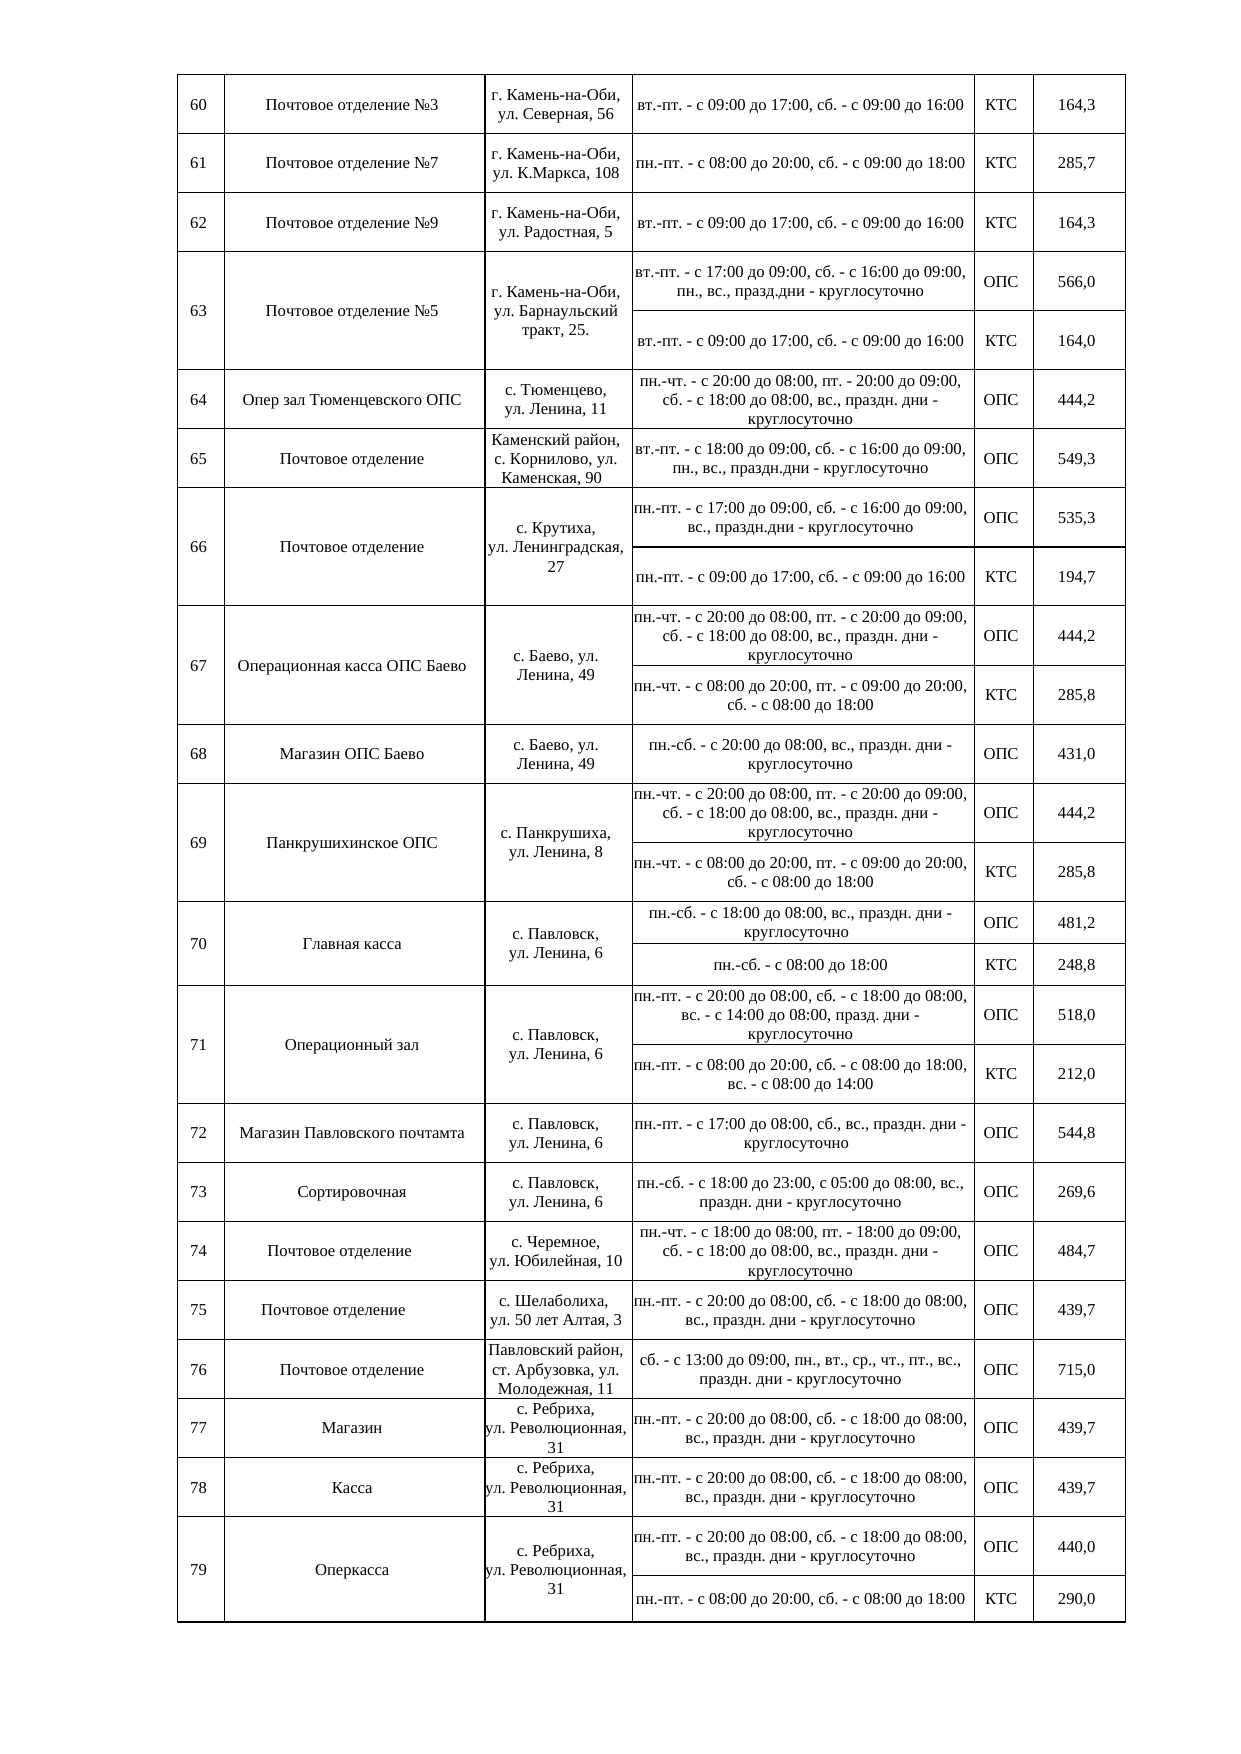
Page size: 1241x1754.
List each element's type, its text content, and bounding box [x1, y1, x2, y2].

table_cell Оперкасса [225, 1517, 484, 1621]
table_cell Каменский район, с. Корнилово, ул. Каменская, 90 [486, 429, 632, 487]
table_cell ОПС [975, 725, 1033, 783]
table_cell Опер зал Тюменцевского ОПС [225, 370, 484, 428]
table_cell 535,3 [1034, 488, 1125, 546]
table_cell КТС [975, 1576, 1033, 1621]
table_cell Почтовое отделение [225, 1281, 484, 1339]
table_cell Почтовое отделение №7 [225, 134, 484, 192]
table_cell пн.-сб. - с 08:00 до 18:00 [633, 944, 974, 984]
table_cell КТС [975, 134, 1033, 192]
table_cell 75 [178, 1281, 224, 1339]
table_cell 431,0 [1034, 725, 1125, 783]
table_cell 285,8 [1034, 666, 1125, 723]
table_cell пн.-чт. - с 20:00 до 08:00, пт. - 20:00 до 09:00, сб. - с 18:00 до 08:00, вс., праздн. дни - круглосуточно [633, 370, 974, 428]
table_cell КТС [975, 843, 1033, 901]
table_cell 63 [178, 252, 224, 369]
table_cell с. Павловск, ул. Ленина, 6 [486, 1163, 632, 1221]
table_cell пн.-пт. - с 20:00 до 08:00, сб. - с 18:00 до 08:00, вс., праздн. дни - круглосуточно [633, 1399, 974, 1457]
table_cell Почтовое отделение №5 [225, 252, 484, 369]
table_cell вт.-пт. - с 09:00 до 17:00, сб. - с 09:00 до 16:00 [633, 193, 974, 251]
table_cell пн.-пт. - с 20:00 до 08:00, сб. - с 18:00 до 08:00, вс., праздн. дни - круглосуточно [633, 1517, 974, 1575]
table_cell Операционная касса ОПС Баево [225, 606, 484, 723]
table_cell Почтовое отделение [225, 488, 484, 605]
table_cell вт.-пт. - с 17:00 до 09:00, сб. - с 16:00 до 09:00, пн., вс., празд.дни - круглосуточно [633, 252, 974, 310]
table_cell ОПС [975, 1340, 1033, 1398]
table_cell 444,2 [1034, 370, 1125, 428]
table_cell пн.-пт. - с 09:00 до 17:00, сб. - с 09:00 до 16:00 [633, 548, 974, 605]
table_cell 194,7 [1034, 548, 1125, 605]
table_cell вт.-пт. - с 09:00 до 17:00, сб. - с 09:00 до 16:00 [633, 311, 974, 369]
table_cell ОПС [975, 902, 1033, 943]
table_cell с. Баево, ул. Ленина, 49 [486, 725, 632, 783]
table_cell ОПС [975, 1281, 1033, 1339]
table_cell ОПС [975, 784, 1033, 842]
table_cell Магазин ОПС Баево [225, 725, 484, 783]
table_cell пн.-пт. - с 08:00 до 20:00, сб. - с 09:00 до 18:00 [633, 134, 974, 192]
table_cell с. Ребриха, ул. Революционная, 31 [486, 1399, 632, 1457]
table_cell с. Ребриха, ул. Революционная, 31 [486, 1458, 632, 1516]
table_cell ОПС [975, 1458, 1033, 1516]
table_cell 164,3 [1034, 75, 1125, 133]
table_cell с. Тюменцево, ул. Ленина, 11 [486, 370, 632, 428]
table_cell пн.-пт. - с 08:00 до 20:00, сб. - с 08:00 до 18:00 [633, 1576, 974, 1621]
table_cell пн.-пт. - с 20:00 до 08:00, сб. - с 18:00 до 08:00, вс., праздн. дни - круглосуточно [633, 1458, 974, 1516]
table_cell с. Павловск, ул. Ленина, 6 [486, 986, 632, 1103]
table_cell пн.-чт. - с 20:00 до 08:00, пт. - с 20:00 до 09:00, сб. - с 18:00 до 08:00, вс., праздн. дни - круглосуточно [633, 606, 974, 664]
table_cell пн.-чт. - с 18:00 до 08:00, пт. - 18:00 до 09:00, сб. - с 18:00 до 08:00, вс., праздн. дни - круглосуточно [633, 1222, 974, 1280]
table_cell пн.-сб. - с 18:00 до 08:00, вс., праздн. дни - круглосуточно [633, 902, 974, 943]
table_cell Почтовое отделение [225, 1222, 484, 1280]
table_cell 566,0 [1034, 252, 1125, 310]
table_cell пн.-пт. - с 17:00 до 08:00, сб., вс., праздн. дни - круглосуточно [633, 1104, 974, 1162]
table_cell с. Шелаболиха, ул. 50 лет Алтая, 3 [486, 1281, 632, 1339]
table_cell 65 [178, 429, 224, 487]
table_cell 444,2 [1034, 784, 1125, 842]
table_cell КТС [975, 548, 1033, 605]
table_cell г. Камень-на-Оби, ул. Барнаульский тракт, 25. [486, 252, 632, 369]
table_cell КТС [975, 193, 1033, 251]
table_cell ОПС [975, 606, 1033, 664]
table_cell пн.-пт. - с 20:00 до 08:00, сб. - с 18:00 до 08:00, вс., праздн. дни - круглосуточно [633, 1281, 974, 1339]
table_cell Магазин Павловского почтамта [225, 1104, 484, 1162]
table_cell с. Черемное, ул. Юбилейная, 10 [486, 1222, 632, 1280]
table_cell 74 [178, 1222, 224, 1280]
table_cell с. Павловск, ул. Ленина, 6 [486, 1104, 632, 1162]
table_cell Почтовое отделение №3 [225, 75, 484, 133]
table_cell КТС [975, 1045, 1033, 1103]
table_cell с. Ребриха, ул. Революционная, 31 [486, 1517, 632, 1621]
table_cell ОПС [975, 252, 1033, 310]
table_cell г. Камень-на-Оби, ул. Северная, 56 [486, 75, 632, 133]
table_cell 269,6 [1034, 1163, 1125, 1221]
table_cell 440,0 [1034, 1517, 1125, 1575]
table_cell с. Павловск, ул. Ленина, 6 [486, 902, 632, 984]
table_cell с. Крутиха, ул. Ленинградская, 27 [486, 488, 632, 605]
table_cell 439,7 [1034, 1399, 1125, 1457]
table_cell 76 [178, 1340, 224, 1398]
table_cell 79 [178, 1517, 224, 1621]
table_cell Сортировочная [225, 1163, 484, 1221]
table_cell 164,3 [1034, 193, 1125, 251]
table_cell Почтовое отделение №9 [225, 193, 484, 251]
table_cell 66 [178, 488, 224, 605]
table_cell ОПС [975, 1222, 1033, 1280]
table_cell вт.-пт. - с 18:00 до 09:00, сб. - с 16:00 до 09:00, пн., вс., праздн.дни - круглосуточно [633, 429, 974, 487]
table_cell 212,0 [1034, 1045, 1125, 1103]
table_cell Главная касса [225, 902, 484, 984]
table_cell 164,0 [1034, 311, 1125, 369]
table_cell Касса [225, 1458, 484, 1516]
table_cell пн.-чт. - с 08:00 до 20:00, пт. - с 09:00 до 20:00, сб. - с 08:00 до 18:00 [633, 666, 974, 723]
table_cell Магазин [225, 1399, 484, 1457]
table_cell 77 [178, 1399, 224, 1457]
table_cell с. Баево, ул. Ленина, 49 [486, 606, 632, 723]
table_cell 285,8 [1034, 843, 1125, 901]
table_cell 72 [178, 1104, 224, 1162]
table_cell 70 [178, 902, 224, 984]
table_cell 68 [178, 725, 224, 783]
table_cell пн.-сб. - с 20:00 до 08:00, вс., праздн. дни - круглосуточно [633, 725, 974, 783]
table_cell пн.-сб. - с 18:00 до 23:00, с 05:00 до 08:00, вс., праздн. дни - круглосуточно [633, 1163, 974, 1221]
table_cell 290,0 [1034, 1576, 1125, 1621]
table_cell 60 [178, 75, 224, 133]
table_cell г. Камень-на-Оби, ул. К.Маркса, 108 [486, 134, 632, 192]
table_cell пн.-чт. - с 08:00 до 20:00, пт. - с 09:00 до 20:00, сб. - с 08:00 до 18:00 [633, 843, 974, 901]
table_cell 62 [178, 193, 224, 251]
table_cell 248,8 [1034, 944, 1125, 984]
table_cell 285,7 [1034, 134, 1125, 192]
table_cell с. Панкрушиха, ул. Ленина, 8 [486, 784, 632, 901]
table_cell г. Камень-на-Оби, ул. Радостная, 5 [486, 193, 632, 251]
table_cell КТС [975, 311, 1033, 369]
table_cell сб. - с 13:00 до 09:00, пн., вт., ср., чт., пт., вс., праздн. дни - круглосуточно [633, 1340, 974, 1398]
table_cell 69 [178, 784, 224, 901]
table_cell Операционный зал [225, 986, 484, 1103]
table_cell ОПС [975, 429, 1033, 487]
table_cell 484,7 [1034, 1222, 1125, 1280]
table_cell пн.-пт. - с 20:00 до 08:00, сб. - с 18:00 до 08:00, вс. - с 14:00 до 08:00, празд. дни - круглосуточно [633, 986, 974, 1043]
table_cell КТС [975, 666, 1033, 723]
table_cell 549,3 [1034, 429, 1125, 487]
table_cell ОПС [975, 370, 1033, 428]
table_cell пн.-пт. - с 08:00 до 20:00, сб. - с 08:00 до 18:00, вс. - с 08:00 до 14:00 [633, 1045, 974, 1103]
table_cell 518,0 [1034, 986, 1125, 1043]
table_cell ОПС [975, 1517, 1033, 1575]
table_cell ОПС [975, 488, 1033, 546]
table_cell Павловский район, ст. Арбузовка, ул. Молодежная, 11 [486, 1340, 632, 1398]
table_cell пн.-пт. - с 17:00 до 09:00, сб. - с 16:00 до 09:00, вс., праздн.дни - круглосуточно [633, 488, 974, 546]
table_cell ОПС [975, 1399, 1033, 1457]
table_cell Почтовое отделение [225, 429, 484, 487]
table_cell 71 [178, 986, 224, 1103]
table_cell 61 [178, 134, 224, 192]
table_cell ОПС [975, 986, 1033, 1043]
table_cell Почтовое отделение [225, 1340, 484, 1398]
table_cell 67 [178, 606, 224, 723]
table_cell 78 [178, 1458, 224, 1516]
table_cell Панкрушихинское ОПС [225, 784, 484, 901]
table_cell 544,8 [1034, 1104, 1125, 1162]
table_cell ОПС [975, 1104, 1033, 1162]
table_cell пн.-чт. - с 20:00 до 08:00, пт. - с 20:00 до 09:00, сб. - с 18:00 до 08:00, вс., праздн. дни - круглосуточно [633, 784, 974, 842]
table_cell КТС [975, 944, 1033, 984]
table_cell 439,7 [1034, 1458, 1125, 1516]
table_cell 73 [178, 1163, 224, 1221]
table_cell 715,0 [1034, 1340, 1125, 1398]
table_cell 439,7 [1034, 1281, 1125, 1339]
table_cell ОПС [975, 1163, 1033, 1221]
table_cell вт.-пт. - с 09:00 до 17:00, сб. - с 09:00 до 16:00 [633, 75, 974, 133]
table_cell 64 [178, 370, 224, 428]
table_cell 481,2 [1034, 902, 1125, 943]
table_cell 444,2 [1034, 606, 1125, 664]
table_cell КТС [975, 75, 1033, 133]
